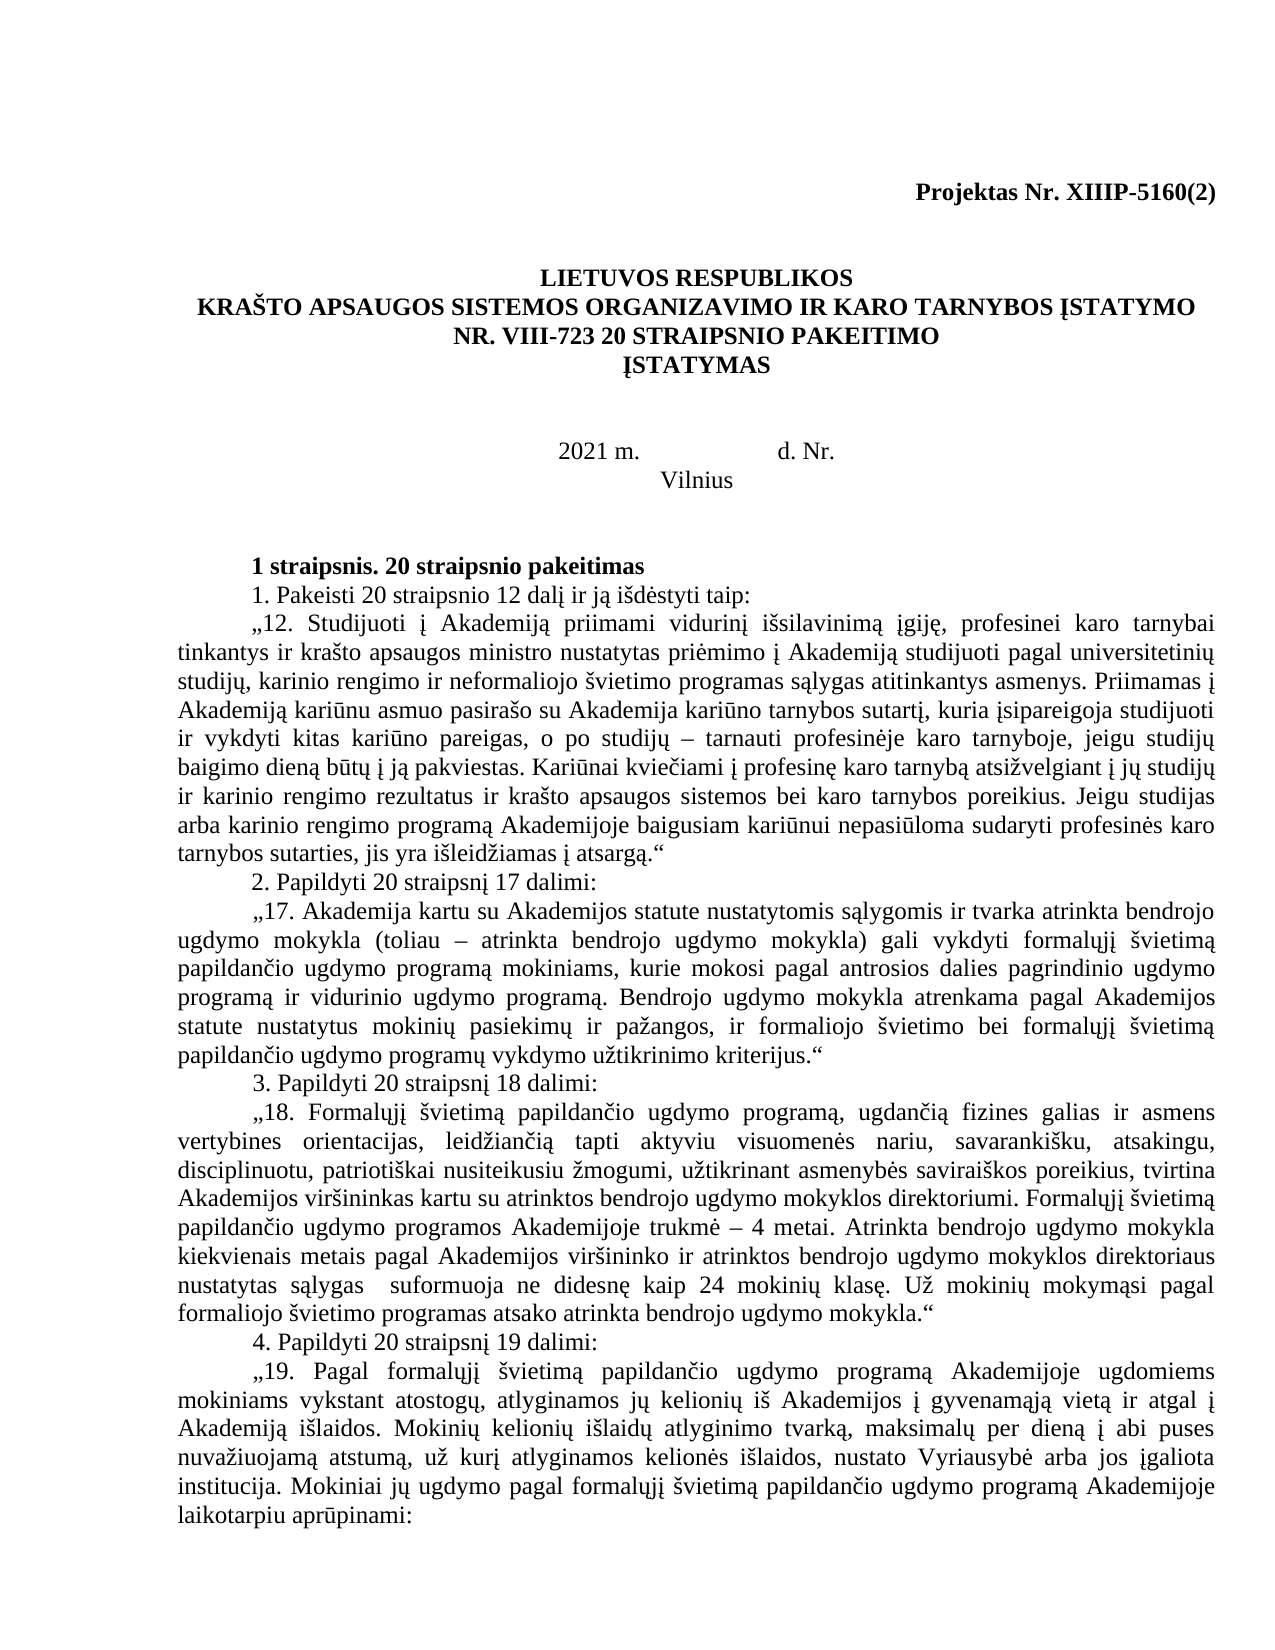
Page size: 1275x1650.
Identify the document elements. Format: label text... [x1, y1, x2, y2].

text ĮSTATYMAS [177, 350, 1216, 378]
text „12. Studijuoti į Akademiją priimami vidurinį išsilavinimą įgiję, profesinei karo tarnybai tinkantys ir krašto apsaugos ministro nustatytas priėmimo į Akademiją studijuoti pagal universitetinių studijų, karinio rengimo ir neformaliojo švietimo programas sąlygas atitinkantys asmenys. Priimamas į Akademiją kariūnu asmuo pasirašo su Akademija kariūno tarnybos sutartį, kuria įsipareigoja studijuoti ir vykdyti kitas kariūno pareigas, o po studijų – tarnauti profesinėje karo tarnyboje, jeigu studijų baigimo dieną būtų į ją pakviestas. Kariūnai kviečiami į profesinę karo tarnybą atsižvelgiant į jų studijų ir karinio rengimo rezultatus ir krašto apsaugos sistemos bei karo tarnybos poreikius. Jeigu studijas arba karinio rengimo programą Akademijoje baigusiam kariūnui nepasiūloma sudaryti profesinės karo tarnybos sutarties, jis yra išleidžiamas į atsargą.“ [177, 608, 1216, 867]
text 3. Papildyti 20 straipsnį 18 dalimi: [177, 1068, 1216, 1097]
text 2021 m. d. Nr. Vilnius [177, 436, 1216, 493]
text 4. Papildyti 20 straipsnį 19 dalimi: [177, 1327, 1216, 1356]
text 1. Pakeisti 20 straipsnio 12 dalį ir ją išdėstyti taip: [177, 580, 1216, 608]
text „19. Pagal formalųjį švietimą papildančio ugdymo programą Akademijoje ugdomiems mokiniams vykstant atostogų, atlyginamos jų kelionių iš Akademijos į gyvenamąją vietą ir atgal į Akademiją išlaidos. Mokinių kelionių išlaidų atlyginimo tvarką, maksimalų per dieną į abi puses nuvažiuojamą atstumą, už kurį atlyginamos kelionės išlaidos, nustato Vyriausybė arba jos įgaliota institucija. Mokiniai jų ugdymo pagal formalųjį švietimą papildančio ugdymo programą Akademijoje laikotarpiu aprūpinami: [177, 1356, 1216, 1528]
text „18. Formalųjį švietimą papildančio ugdymo programą, ugdančią fizines galias ir asmens vertybines orientacijas, leidžiančią tapti aktyviu visuomenės nariu, savarankišku, atsakingu, disciplinuotu, patriotiškai nusiteikusiu žmogumi, užtikrinant asmenybės saviraiškos poreikius, tvirtina Akademijos viršininkas kartu su atrinktos bendrojo ugdymo mokyklos direktoriumi. Formalųjį švietimą papildančio ugdymo programos Akademijoje trukmė – 4 metai. Atrinkta bendrojo ugdymo mokykla kiekvienais metais pagal Akademijos viršininko ir atrinktos bendrojo ugdymo mokyklos direktoriaus nustatytas sąlygas suformuoja ne didesnę kaip 24 mokinių klasę. Už mokinių mokymąsi pagal formaliojo švietimo programas atsako atrinkta bendrojo ugdymo mokykla.“ [177, 1097, 1216, 1327]
text „17. Akademija kartu su Akademijos statute nustatytomis sąlygomis ir tvarka atrinkta bendrojo ugdymo mokykla (toliau – atrinkta bendrojo ugdymo mokykla) gali vykdyti formalųjį švietimą papildančio ugdymo programą mokiniams, kurie mokosi pagal antrosios dalies pagrindinio ugdymo programą ir vidurinio ugdymo programą. Bendrojo ugdymo mokykla atrenkama pagal Akademijos statute nustatytus mokinių pasiekimų ir pažangos, ir formaliojo švietimo bei formalųjį švietimą papildančio ugdymo programų vykdymo užtikrinimo kriterijus.“ [177, 896, 1216, 1068]
text 2. Papildyti 20 straipsnį 17 dalimi: [251, 867, 1216, 896]
text LIETUVOS RESPUBLIKOS [177, 263, 1216, 292]
text 1 straipsnis. 20 straipsnio pakeitimas [177, 551, 1216, 580]
text KRAŠTO APSAUGOS SISTEMOS ORGANIZAVIMO IR KARO TARNYBOS ĮSTATYMO NR. VIII-723 20 straipsnio PAKEITIMO [177, 292, 1216, 350]
text Projektas Nr. XIIIP-5160(2) [177, 177, 1216, 206]
